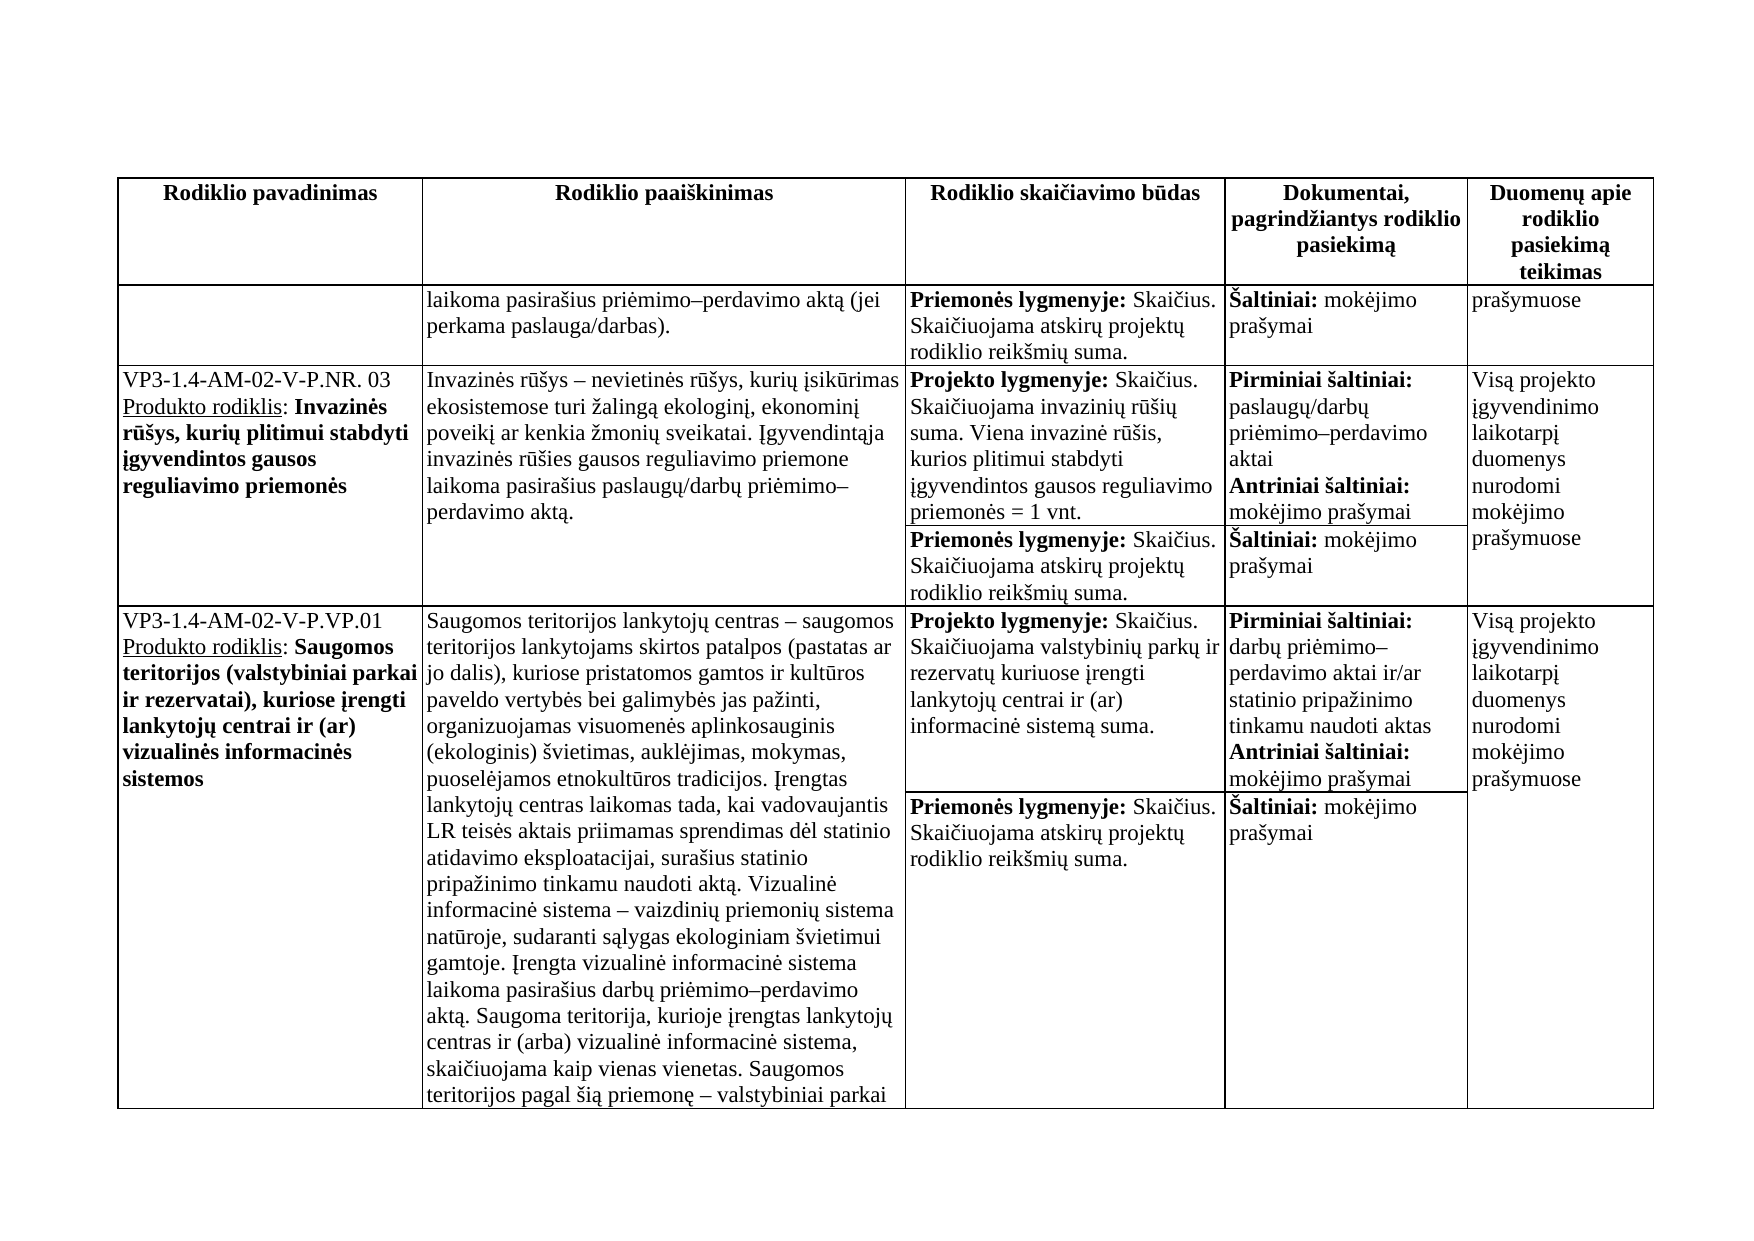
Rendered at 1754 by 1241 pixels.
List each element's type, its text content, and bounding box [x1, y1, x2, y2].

table_cell Priemonės lygmenyje: Skaičius. Skaičiuojama atskirų projektų rodiklio reikšmių suma. [906, 286, 1224, 365]
table_cell VP3-1.4-AM-02-V-P.NR. 03 Produkto rodiklis: Invazinės rūšys, kurių plitimui stabdyti įgyvendintos gausos reguliavimo priemonės [119, 366, 422, 605]
table_cell Visą projekto įgyvendinimo laikotarpį duomenys nurodomi mokėjimo prašymuose [1468, 607, 1653, 1107]
table_header Rodiklio pavadinimas [119, 179, 422, 284]
table_header Rodiklio skaičiavimo būdas [906, 179, 1224, 284]
table_cell Invazinės rūšys – nevietinės rūšys, kurių įsikūrimas ekosistemose turi žalingą ekologinį, ekonominį poveikį ar kenkia žmonių sveikatai. Įgyvendintąja invazinės rūšies gausos reguliavimo priemone laikoma pasirašius paslaugų/darbų priėmimo–perdavimo aktą. [423, 366, 905, 605]
table_cell Visą projekto įgyvendinimo laikotarpį duomenys nurodomi mokėjimo prašymuose [1468, 366, 1653, 605]
table_cell Priemonės lygmenyje: Skaičius. Skaičiuojama atskirų projektų rodiklio reikšmių suma. [906, 526, 1224, 605]
table_header Dokumentai, pagrindžiantys rodiklio pasiekimą [1226, 179, 1467, 284]
table_cell Priemonės lygmenyje: Skaičius. Skaičiuojama atskirų projektų rodiklio reikšmių suma. [906, 793, 1224, 1107]
table_cell Pirminiai šaltiniai: paslaugų/darbų priėmimo–perdavimo aktai Antriniai šaltiniai: mokėjimo prašymai [1226, 366, 1467, 524]
table_cell Projekto lygmenyje: Skaičius. Skaičiuojama invazinių rūšių suma. Viena invazinė rūšis, kurios plitimui stabdyti įgyvendintos gausos reguliavimo priemonės = 1 vnt. [906, 366, 1224, 524]
table_cell VP3-1.4-AM-02-V-P.VP.01 Produkto rodiklis: Saugomos teritorijos (valstybiniai parkai ir rezervatai), kuriose įrengti lankytojų centrai ir (ar) vizualinės informacinės sistemos [119, 607, 422, 1107]
table_cell laikoma pasirašius priėmimo–perdavimo aktą (jei perkama paslauga/darbas). [423, 286, 905, 365]
table_cell Šaltiniai: mokėjimo prašymai [1226, 286, 1467, 365]
table_cell Pirminiai šaltiniai: darbų priėmimo–perdavimo aktai ir/ar statinio pripažinimo tinkamu naudoti aktas Antriniai šaltiniai: mokėjimo prašymai [1226, 607, 1467, 791]
table_cell Saugomos teritorijos lankytojų centras – saugomos teritorijos lankytojams skirtos patalpos (pastatas ar jo dalis), kuriose pristatomos gamtos ir kultūros paveldo vertybės bei galimybės jas pažinti, organizuojamas visuomenės aplinkosauginis (ekologinis) švietimas, auklėjimas, mokymas, puoselėjamos etnokultūros tradicijos. Įrengtas lankytojų centras laikomas tada, kai vadovaujantis LR teisės aktais priimamas sprendimas dėl statinio atidavimo eksploatacijai, surašius statinio pripažinimo tinkamu naudoti aktą. Vizualinė informacinė sistema – vaizdinių priemonių sistema natūroje, sudaranti sąlygas ekologiniam švietimui gamtoje. Įrengta vizualinė informacinė sistema laikoma pasirašius darbų priėmimo–perdavimo aktą. Saugoma teritorija, kurioje įrengtas lankytojų centras ir (arba) vizualinė informacinė sistema, skaičiuojama kaip vienas vienetas. Saugomos teritorijos pagal šią priemonę – valstybiniai parkai [423, 607, 905, 1107]
table_header Rodiklio paaiškinimas [423, 179, 905, 284]
table_cell Šaltiniai: mokėjimo prašymai [1226, 793, 1467, 1107]
table_cell prašymuose [1468, 286, 1653, 365]
table_cell [119, 286, 422, 365]
table_cell Projekto lygmenyje: Skaičius. Skaičiuojama valstybinių parkų ir rezervatų kuriuose įrengti lankytojų centrai ir (ar) informacinė sistemą suma. [906, 607, 1224, 791]
table_header Duomenų apie rodiklio pasiekimą teikimas [1468, 179, 1653, 284]
table_cell Šaltiniai: mokėjimo prašymai [1226, 526, 1467, 605]
